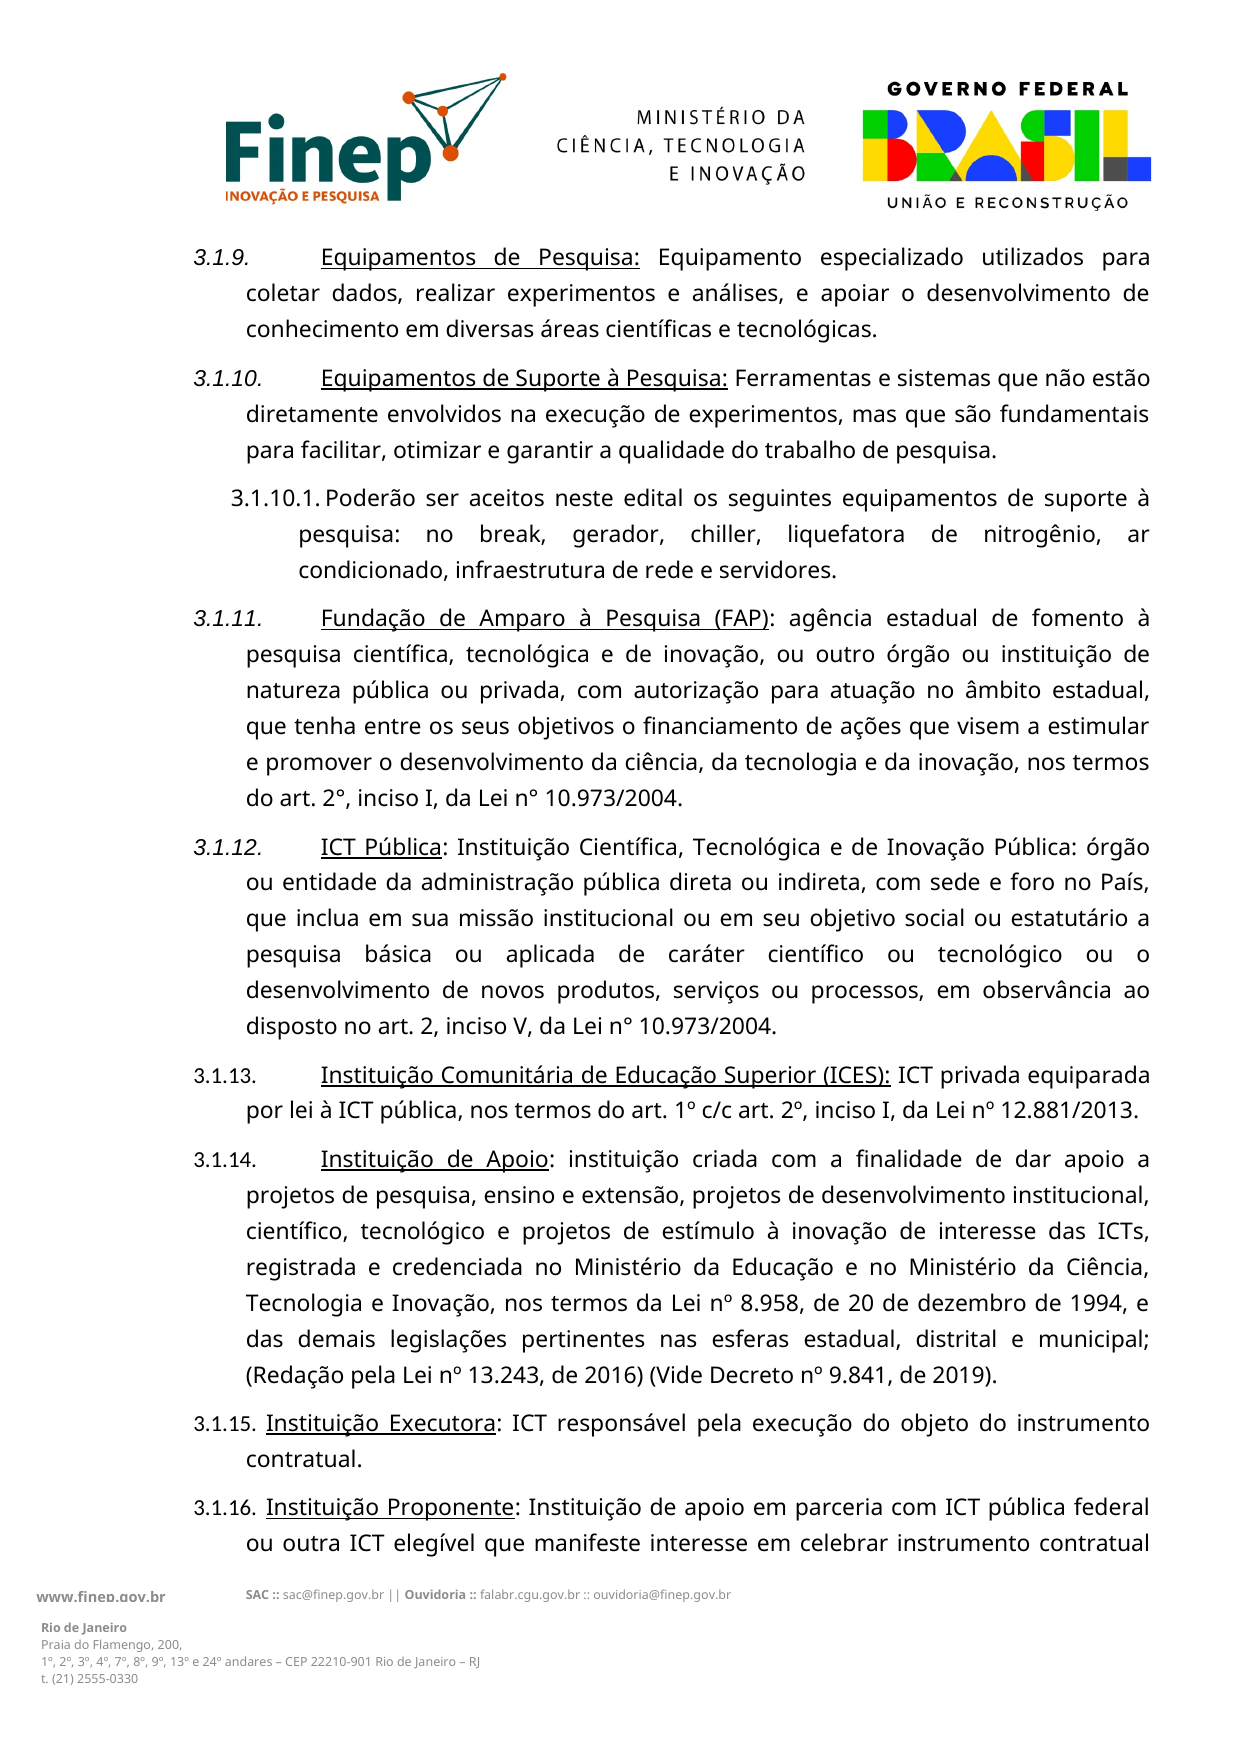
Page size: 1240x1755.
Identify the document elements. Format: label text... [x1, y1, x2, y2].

list Instituição Comunitária de Educação Superior (ICES): ICT privada equiparada por lei à ICT pública, nos termos do art. 1º c/c art. 2º, inciso I, da Lei nº 12.881/2013. [193, 1058, 1151, 1126]
list Equipamentos de Suporte à Pesquisa: Ferramentas e sistemas que não estão diretamente envolvidos na execução de experimentos, mas que são fundamentais para facilitar, otimizar e garantir a qualidade do trabalho de pesquisa. [193, 362, 1151, 465]
list Instituição Proponente: Instituição de apoio em parceria com ICT pública federal ou outra ICT elegível que manifeste interesse em celebrar instrumento contratual [193, 1491, 1151, 1558]
list Fundação de Amparo à Pesquisa (FAP): agência estadual de fomento à pesquisa científica, tecnológica e de inovação, ou outro órgão ou instituição de natureza pública ou privada, com autorização para atuação no âmbito estadual, que tenha entre os seus objetivos o financiamento de ações que visem a estimular e promover o desenvolvimento da ciência, da tecnologia e da inovação, nos termos do art. 2°, inciso I, da Lei n° 10.973/2004. [193, 602, 1151, 813]
list Equipamentos de Pesquisa: Equipamento especializado utilizados para coletar dados, realizar experimentos e análises, e apoiar o desenvolvimento de conhecimento em diversas áreas científicas e tecnológicas. [193, 241, 1151, 344]
list Instituição Executora: ICT responsável pela execução do objeto do instrumento contratual. [193, 1407, 1151, 1474]
list Poderão ser aceitos neste edital os seguintes equipamentos de suporte à pesquisa: no break, gerador, chiller, liquefatora de nitrogênio, ar condicionado, infraestrutura de rede e servidores. [231, 482, 1151, 585]
list Instituição de Apoio: instituição criada com a finalidade de dar apoio a projetos de pesquisa, ensino e extensão, projetos de desenvolvimento institucional, científico, tecnológico e projetos de estímulo à inovação de interesse das ICTs, registrada e credenciada no Ministério da Educação e no Ministério da Ciência, Tecnologia e Inovação, nos termos da Lei nº 8.958, de 20 de dezembro de 1994, e das demais legislações pertinentes nas esferas estadual, distrital e municipal; (Redação pela Lei nº 13.243, de 2016) (Vide Decreto nº 9.841, de 2019). [193, 1143, 1151, 1390]
list ICT Pública: Instituição Científica, Tecnológica e de Inovação Pública: órgão ou entidade da administração pública direta ou indireta, com sede e foro no País, que inclua em sua missão institucional ou em seu objetivo social ou estatutário a pesquisa básica ou aplicada de caráter científico ou tecnológico ou o desenvolvimento de novos produtos, serviços ou processos, em observância ao disposto no art. 2, inciso V, da Lei n° 10.973/2004. [193, 830, 1151, 1041]
